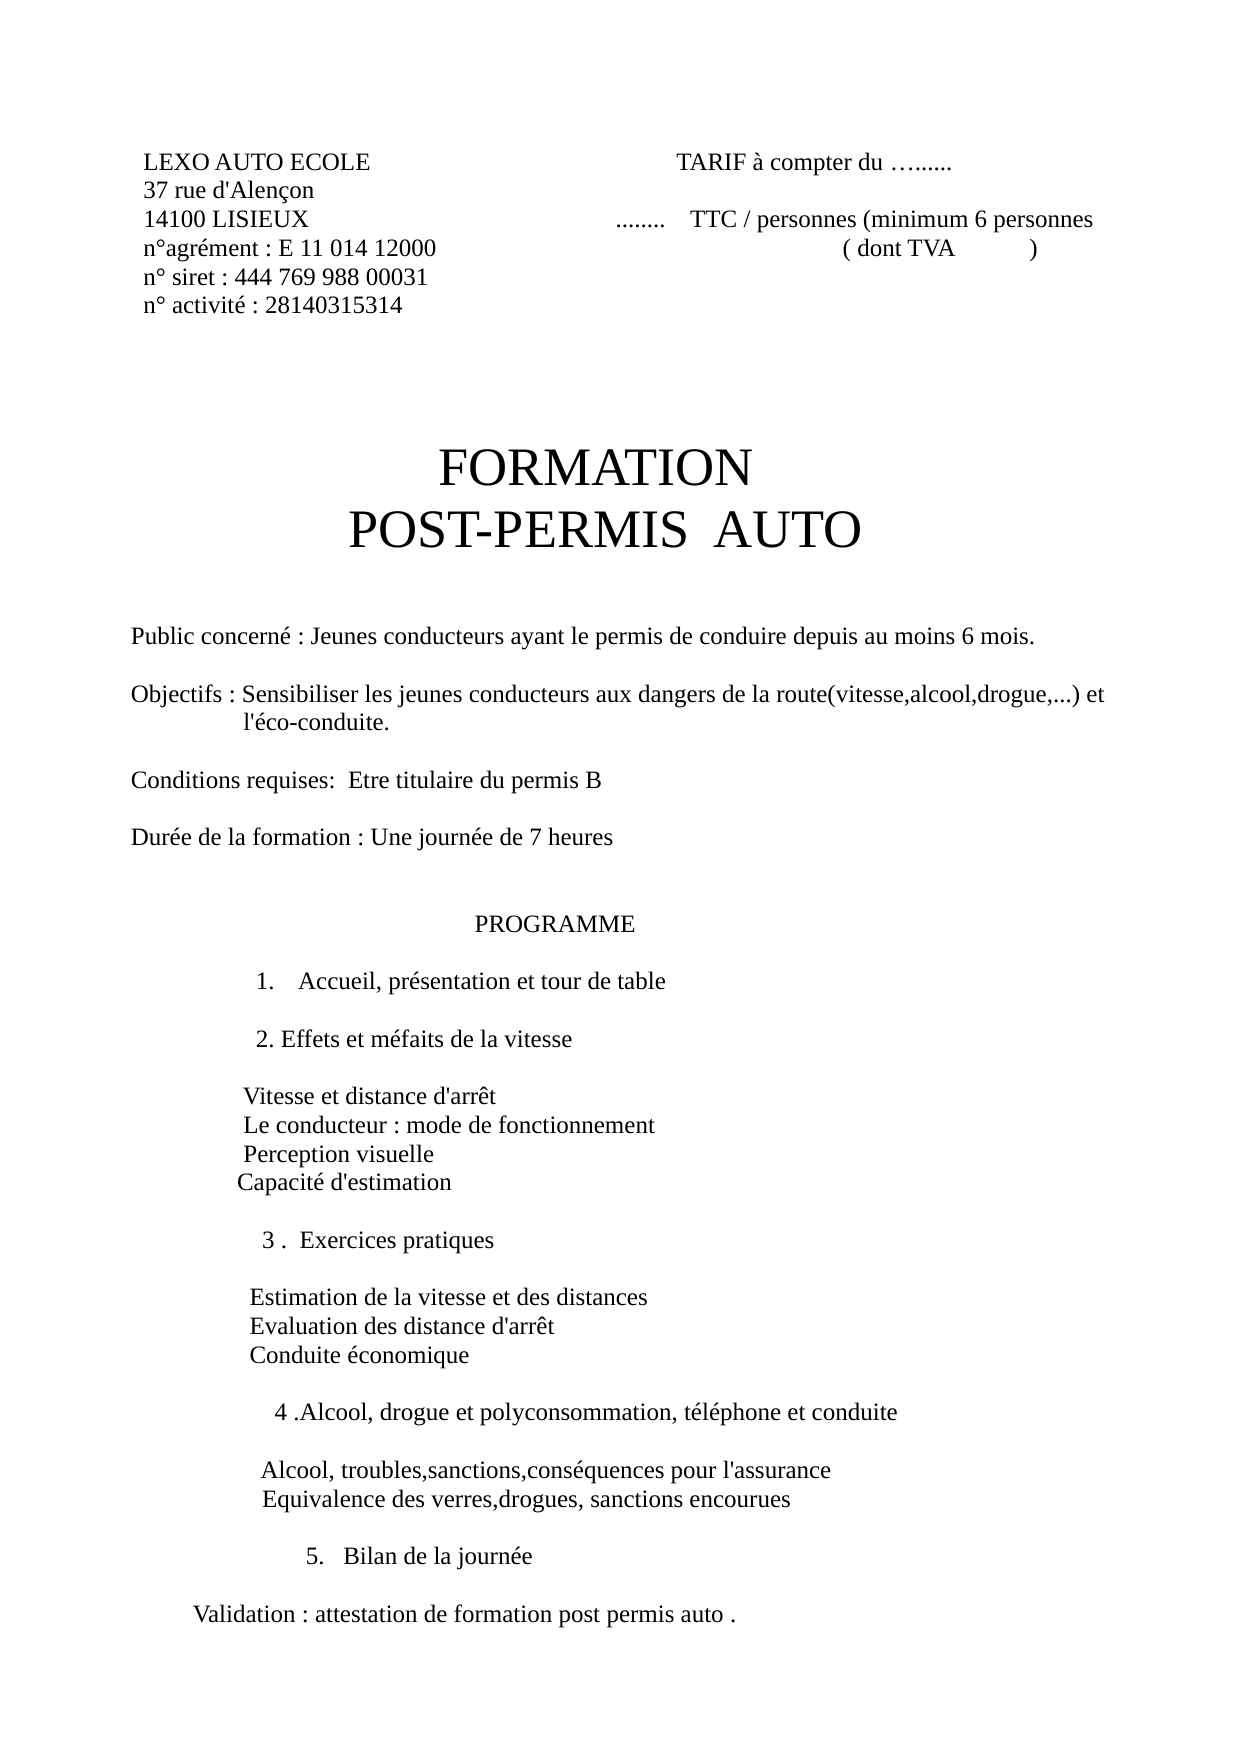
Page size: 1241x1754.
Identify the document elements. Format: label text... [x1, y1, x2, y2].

text Estimation de la vitesse et des distances [118, 1282, 1122, 1311]
text n° activité : 28140315314 [118, 291, 1122, 319]
text 3 . Exercices pratiques [118, 1225, 1122, 1254]
text LEXO AUTO ECOLE TARIF à compter du …...... [118, 147, 1122, 176]
text l'éco-conduite. [118, 707, 1122, 736]
text Durée de la formation : Une journée de 7 heures [118, 822, 1122, 851]
text FORMATION [118, 434, 1122, 497]
text Equivalence des verres,drogues, sanctions encourues [118, 1484, 1122, 1512]
text Vitesse et distance d'arrêt [118, 1081, 1122, 1110]
text Conditions requises: Etre titulaire du permis B [118, 765, 1122, 794]
text Alcool, troubles,sanctions,conséquences pour l'assurance [118, 1455, 1122, 1484]
text n°agrément : E 11 014 12000 ( dont TVA ) [118, 233, 1122, 262]
text Evaluation des distance d'arrêt [118, 1311, 1122, 1340]
text Le conducteur : mode de fonctionnement [118, 1110, 1122, 1139]
list 1. Accueil, présentation et tour de table [156, 966, 1122, 995]
text PROGRAMME [118, 909, 1122, 937]
text POST-PERMIS AUTO [118, 497, 1122, 559]
text 14100 LISIEUX ........ TTC / personnes (minimum 6 personnes [118, 204, 1122, 233]
list 2. Effets et méfaits de la vitesse [193, 1024, 1122, 1052]
text Capacité d'estimation [118, 1167, 1122, 1196]
text Public concerné : Jeunes conducteurs ayant le permis de conduire depuis au moins 6 mois. [118, 621, 1122, 650]
text Conduite économique [118, 1340, 1122, 1369]
text Validation : attestation de formation post permis auto . [118, 1599, 1122, 1627]
text 37 rue d'Alençon [118, 176, 1122, 204]
text Objectifs : Sensibiliser les jeunes conducteurs aux dangers de la route(vitesse,alcool,drogue,...) et [118, 679, 1122, 707]
list Bilan de la journée [306, 1541, 1122, 1570]
text n° siret : 444 769 988 00031 [118, 262, 1122, 291]
text Perception visuelle [118, 1139, 1122, 1167]
list 4 .Alcool, drogue et polyconsommation, téléphone et conduite [231, 1397, 1122, 1426]
